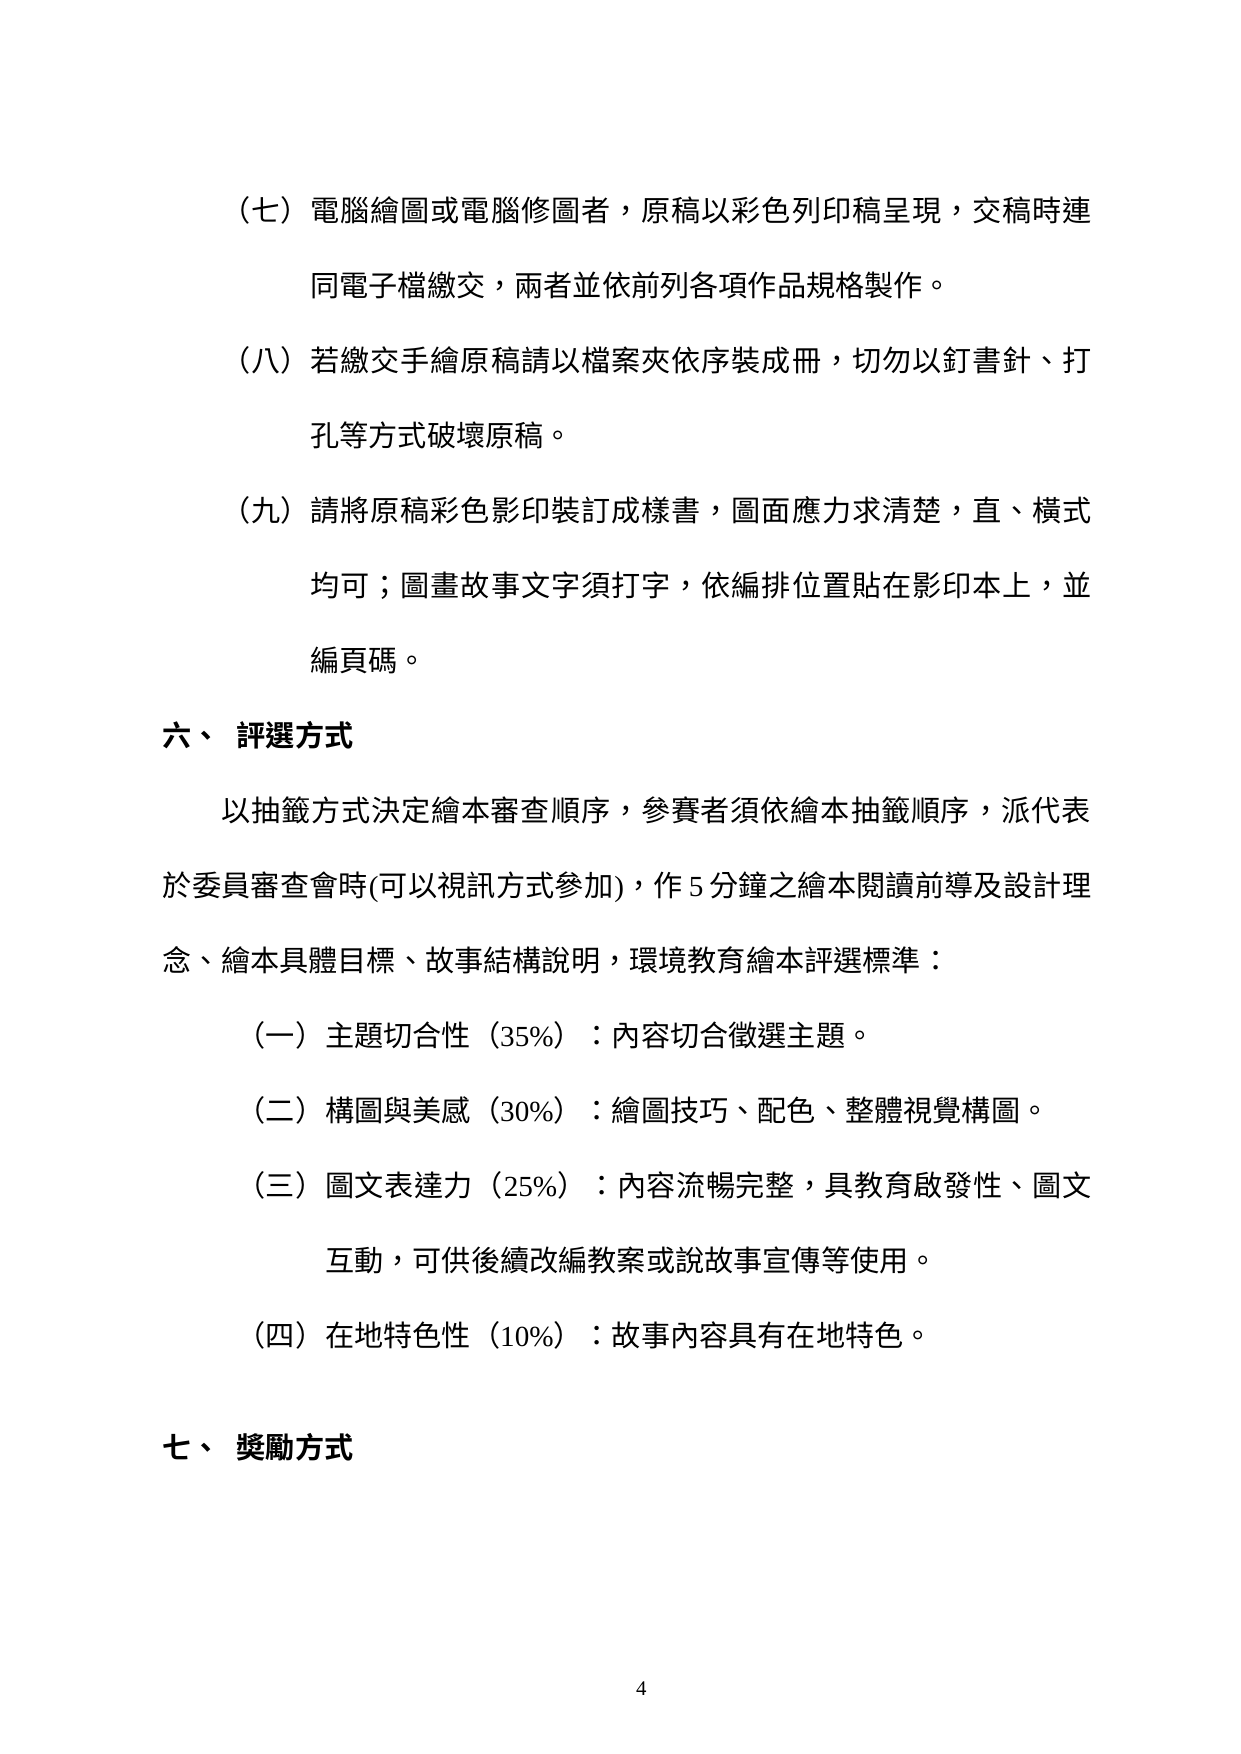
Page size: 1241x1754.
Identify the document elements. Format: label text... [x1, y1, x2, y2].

list 若繳交手繪原稿請以檔案夾依序裝成冊，切勿以釘書針、打孔等方式破壞原稿。 [222, 314, 1092, 464]
list 電腦繪圖或電腦修圖者，原稿以彩色列印稿呈現，交稿時連同電子檔繳交，兩者並依前列各項作品規格製作。 [222, 164, 1092, 314]
list 在地特色性（10%）：故事內容具有在地特色。 [236, 1289, 1092, 1364]
list 請將原稿彩色影印裝訂成樣書，圖面應力求清楚，直、橫式均可；圖畫故事文字須打字，依編排位置貼在影印本上，並編頁碼。 [222, 464, 1092, 689]
list 圖文表達力（25%）：內容流暢完整，具教育啟發性、圖文互動，可供後續改編教案或說故事宣傳等使用。 [236, 1139, 1092, 1289]
list 構圖與美感（30%）：繪圖技巧、配色、整體視覺構圖。 [236, 1064, 1092, 1139]
list 主題切合性（35%）：內容切合徵選主題。 [236, 989, 1092, 1064]
subtitle 奬勵方式 [162, 1402, 1092, 1477]
subtitle 評選方式 [162, 689, 1092, 764]
text 以抽籤方式決定繪本審查順序，參賽者須依繪本抽籤順序，派代表於委員審查會時(可以視訊方式參加)，作5分鐘之繪本閱讀前導及設計理念、繪本具體目標、故事結構說明，環境教育繪本評選標準： [162, 764, 1092, 989]
